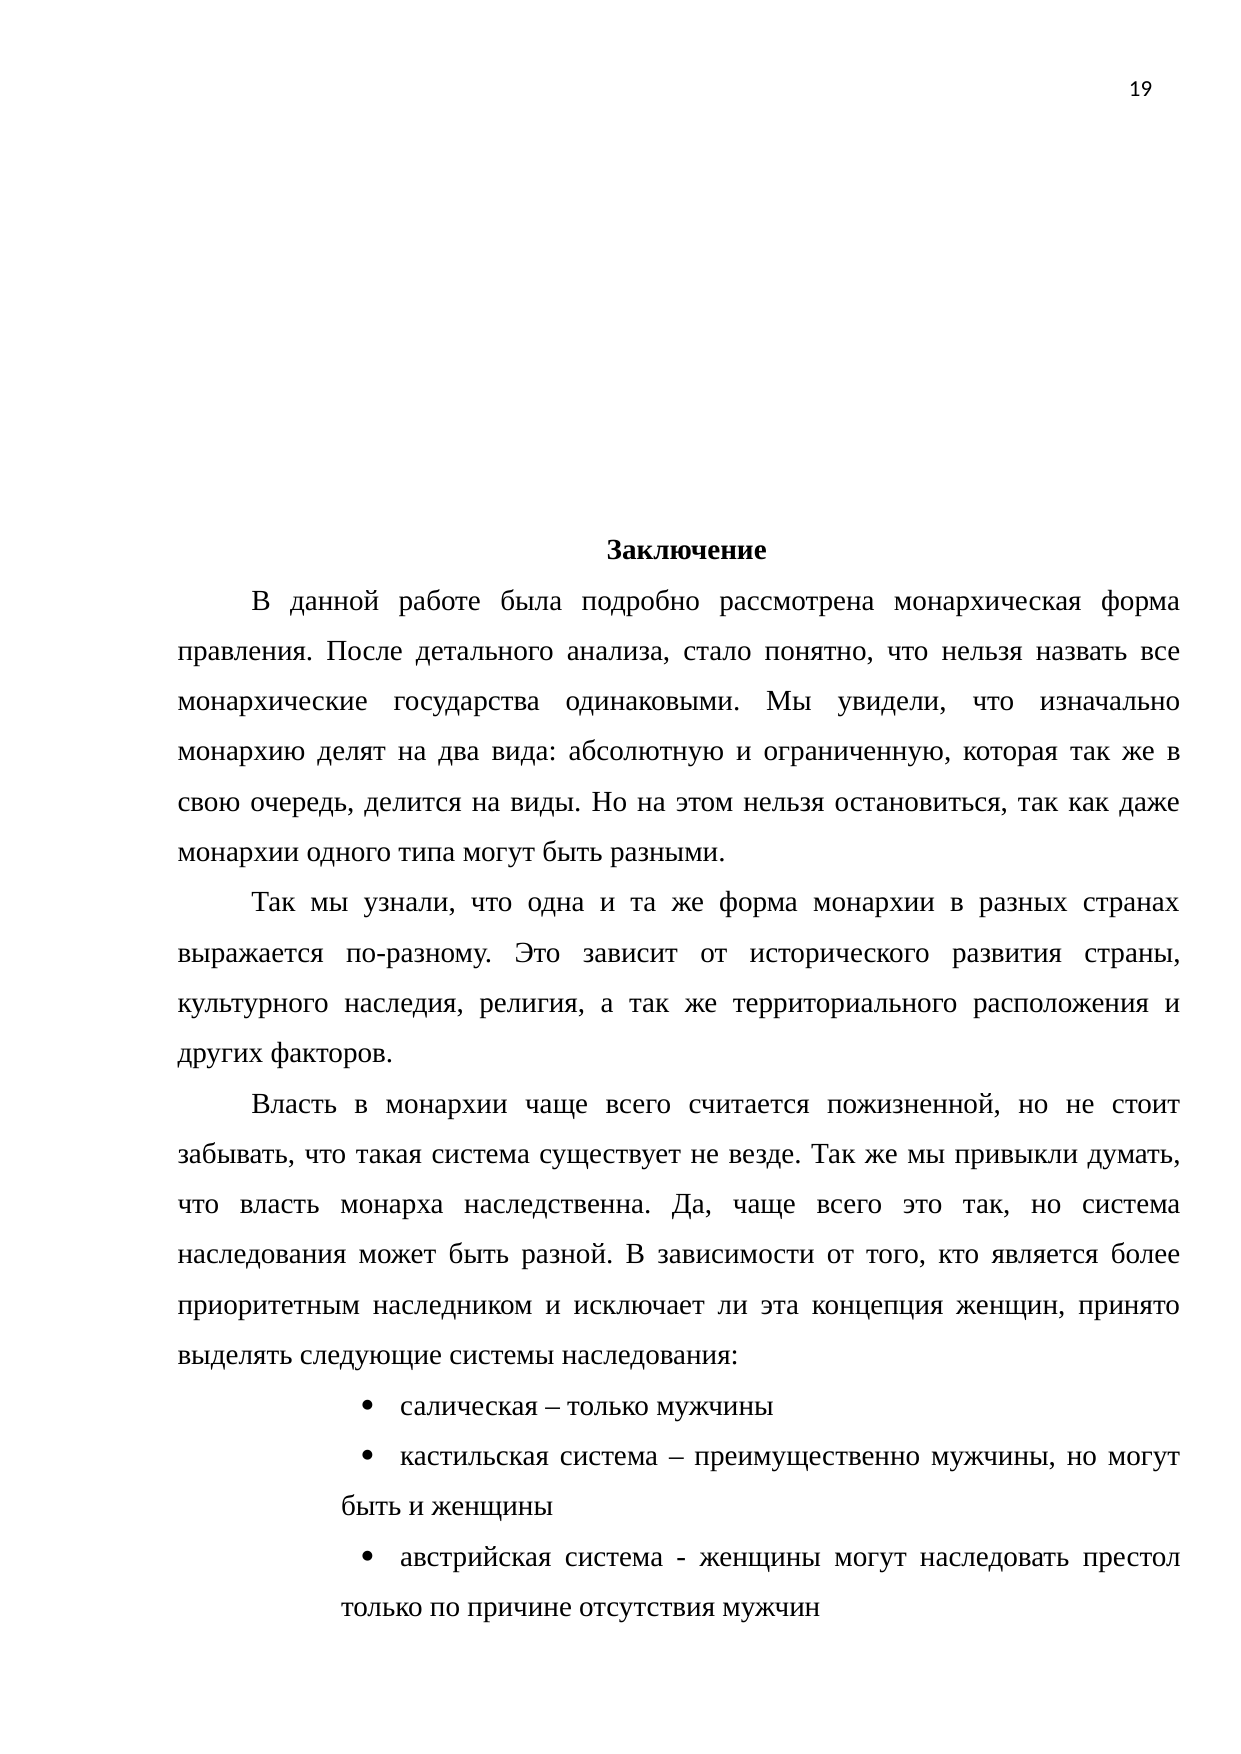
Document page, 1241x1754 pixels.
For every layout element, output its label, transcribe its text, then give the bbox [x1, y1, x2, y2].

list австрийская система - женщины могут наследовать престол только по причине отсутствия мужчин [303, 1539, 1181, 1623]
list салическая – только мужчины [303, 1388, 1181, 1421]
text Заключение [118, 532, 1181, 566]
list кастильская система – преимущественно мужчины, но могут быть и женщины [303, 1438, 1181, 1522]
text Так мы узнали, что одна и та же форма монархии в разных странах выражается по-разному. Это зависит от исторического развития страны, культурного наследия, религия, а так же территориального расположения и других факторов. [177, 884, 1181, 1069]
text В данной работе была подробно рассмотрена монархическая форма правления. После детального анализа, стало понятно, что нельзя назвать все монархические государства одинаковыми. Мы увидели, что изначально монархию делят на два вида: абсолютную и ограниченную, которая так же в свою очередь, делится на виды. Но на этом нельзя остановиться, так как даже монархии одного типа могут быть разными. [177, 583, 1181, 868]
text Власть в монархии чаще всего считается пожизненной, но не стоит забывать, что такая система существует не везде. Так же мы привыкли думать, что власть монарха наследственна. Да, чаще всего это так, но система наследования может быть разной. В зависимости от того, кто является более приоритетным наследником и исключает ли эта концепция женщин, принято выделять следующие системы наследования: [177, 1086, 1181, 1371]
